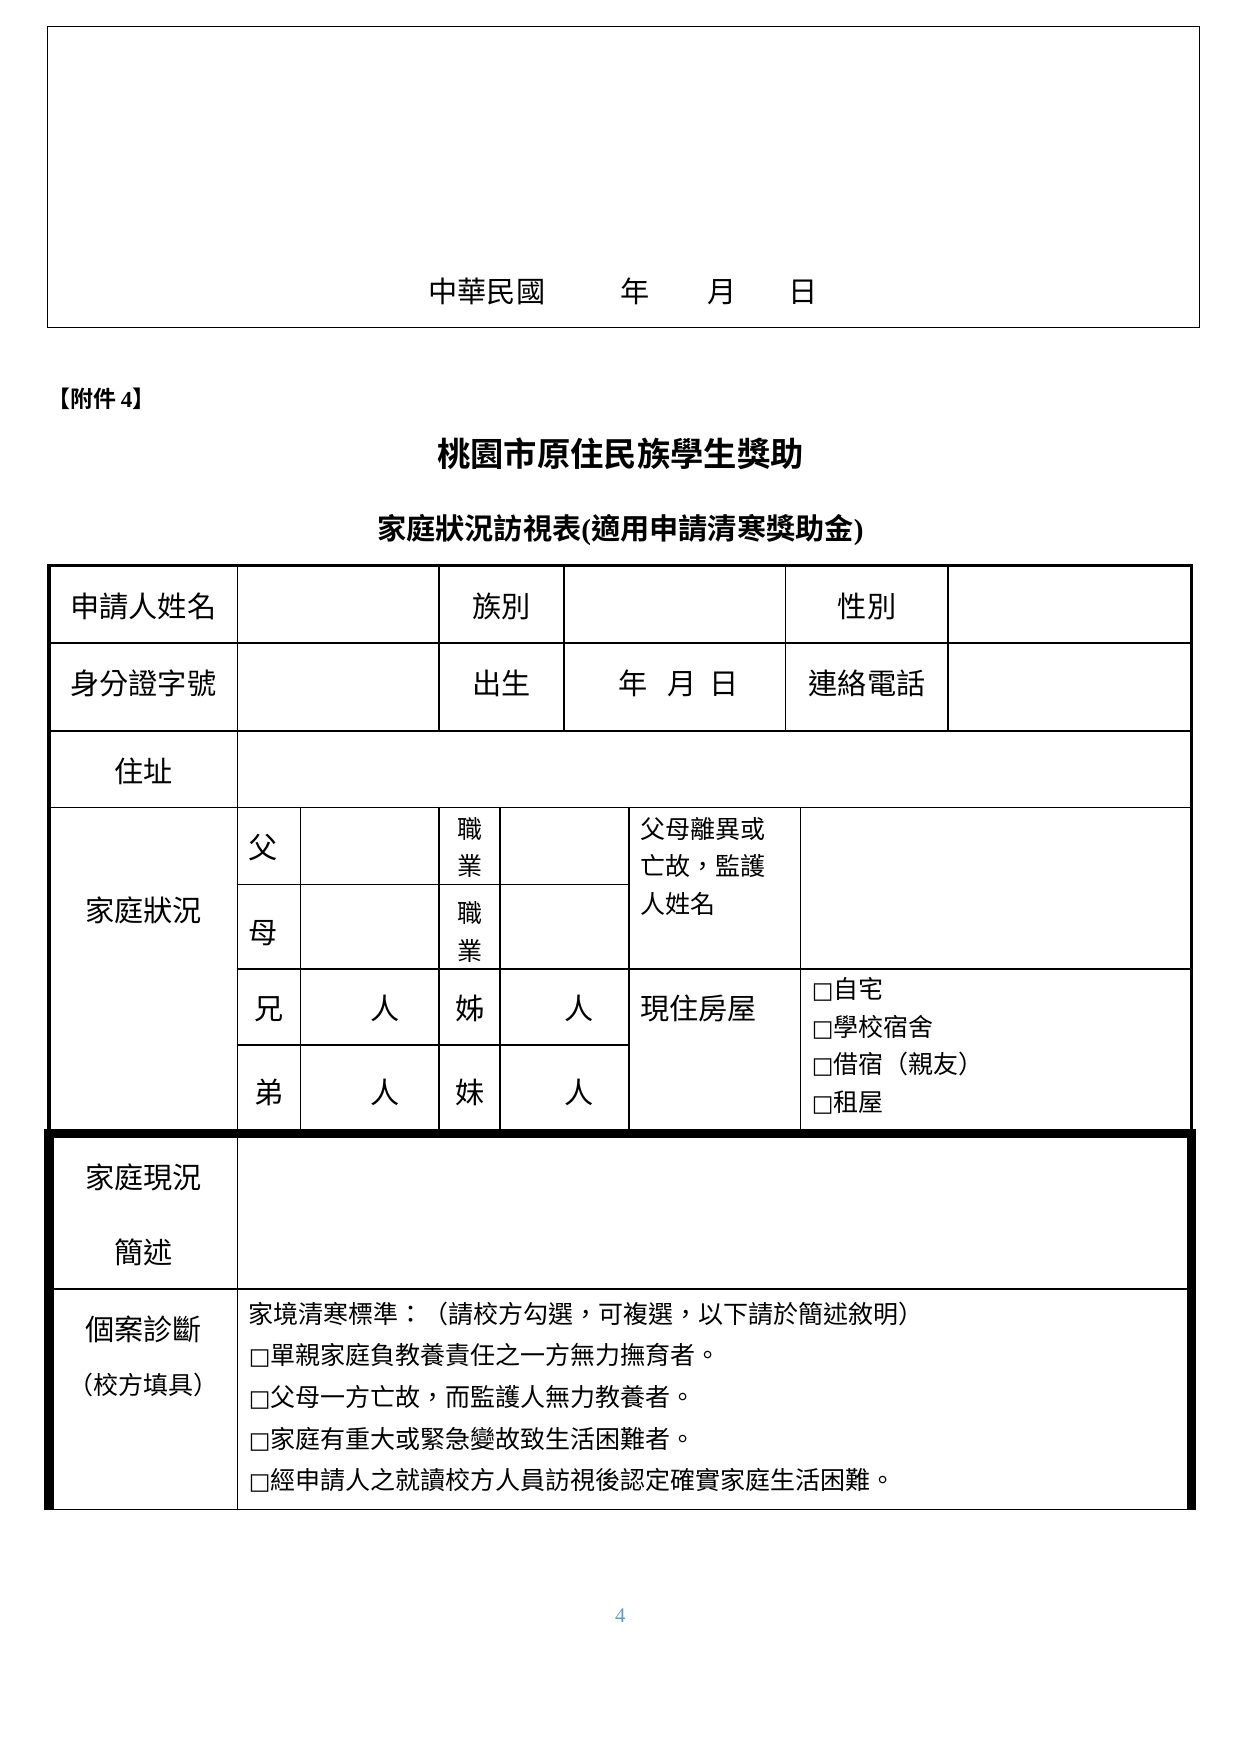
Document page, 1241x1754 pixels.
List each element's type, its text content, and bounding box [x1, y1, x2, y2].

table_cell 職業 [440, 808, 499, 883]
table_cell 身分證字號 [51, 644, 237, 730]
table_cell 家庭狀況 [51, 808, 237, 1129]
text 家庭狀況訪視表(適用申請清寒獎助金) [47, 489, 1193, 564]
table_cell [501, 885, 628, 968]
table_cell 父 [238, 808, 300, 883]
table_cell 年 月 日 [565, 644, 785, 730]
table_cell [301, 808, 438, 883]
table_cell [238, 1138, 1187, 1288]
text 【附件4】 [47, 381, 1208, 414]
table_cell 家庭現況 簡述 [54, 1138, 237, 1288]
table_header 性別 [786, 567, 947, 642]
table_cell 人 [501, 1046, 628, 1129]
table_header 族別 [440, 567, 563, 642]
table_cell 家境清寒標準：（請校方勾選，可複選，以下請於簡述敘明） □單親家庭負教養責任之一方無力撫育者。 □父母一方亡故，而監護人無力教養者。 □家庭有重大或緊急變故致生活困難者。 □經申請人之就讀校方人員訪視後認定確實家庭生活困難。 [238, 1290, 1187, 1509]
table_cell 個案診斷 （校方填具） [54, 1290, 237, 1509]
table_header 申請人姓名 [51, 567, 237, 642]
table_cell [301, 885, 438, 968]
table_cell [501, 808, 628, 883]
table_cell 出生 [440, 644, 563, 730]
table_cell [949, 644, 1190, 730]
table_cell [801, 808, 1190, 968]
table_cell 人 [501, 970, 628, 1044]
table_cell 母 [238, 885, 300, 968]
table_cell 職業 [440, 885, 499, 968]
table_cell 住址 [51, 732, 237, 807]
table_cell □自宅 □學校宿舍 □借宿（親友） □租屋 [801, 970, 1190, 1129]
table_header [949, 567, 1190, 642]
table_cell 姊 [440, 970, 499, 1044]
table_cell 妹 [440, 1046, 499, 1129]
table_cell 兄 [238, 970, 300, 1044]
table_cell 弟 [238, 1046, 300, 1129]
table_cell [238, 644, 438, 730]
table_cell [238, 732, 1190, 807]
table_cell (金融帳戶封面影本黏貼處) 中華民國 年 月 日 [48, 27, 1199, 327]
table_header [238, 567, 438, 642]
table_cell 父母離異或亡故，監護人姓名 [630, 808, 800, 968]
table_cell 現住房屋 [630, 970, 800, 1129]
table_cell 連絡電話 [786, 644, 947, 730]
table_cell 人 [301, 970, 438, 1044]
table_cell 人 [301, 1046, 438, 1129]
text 桃園市原住民族學生獎助 [47, 414, 1193, 489]
table_header [565, 567, 785, 642]
